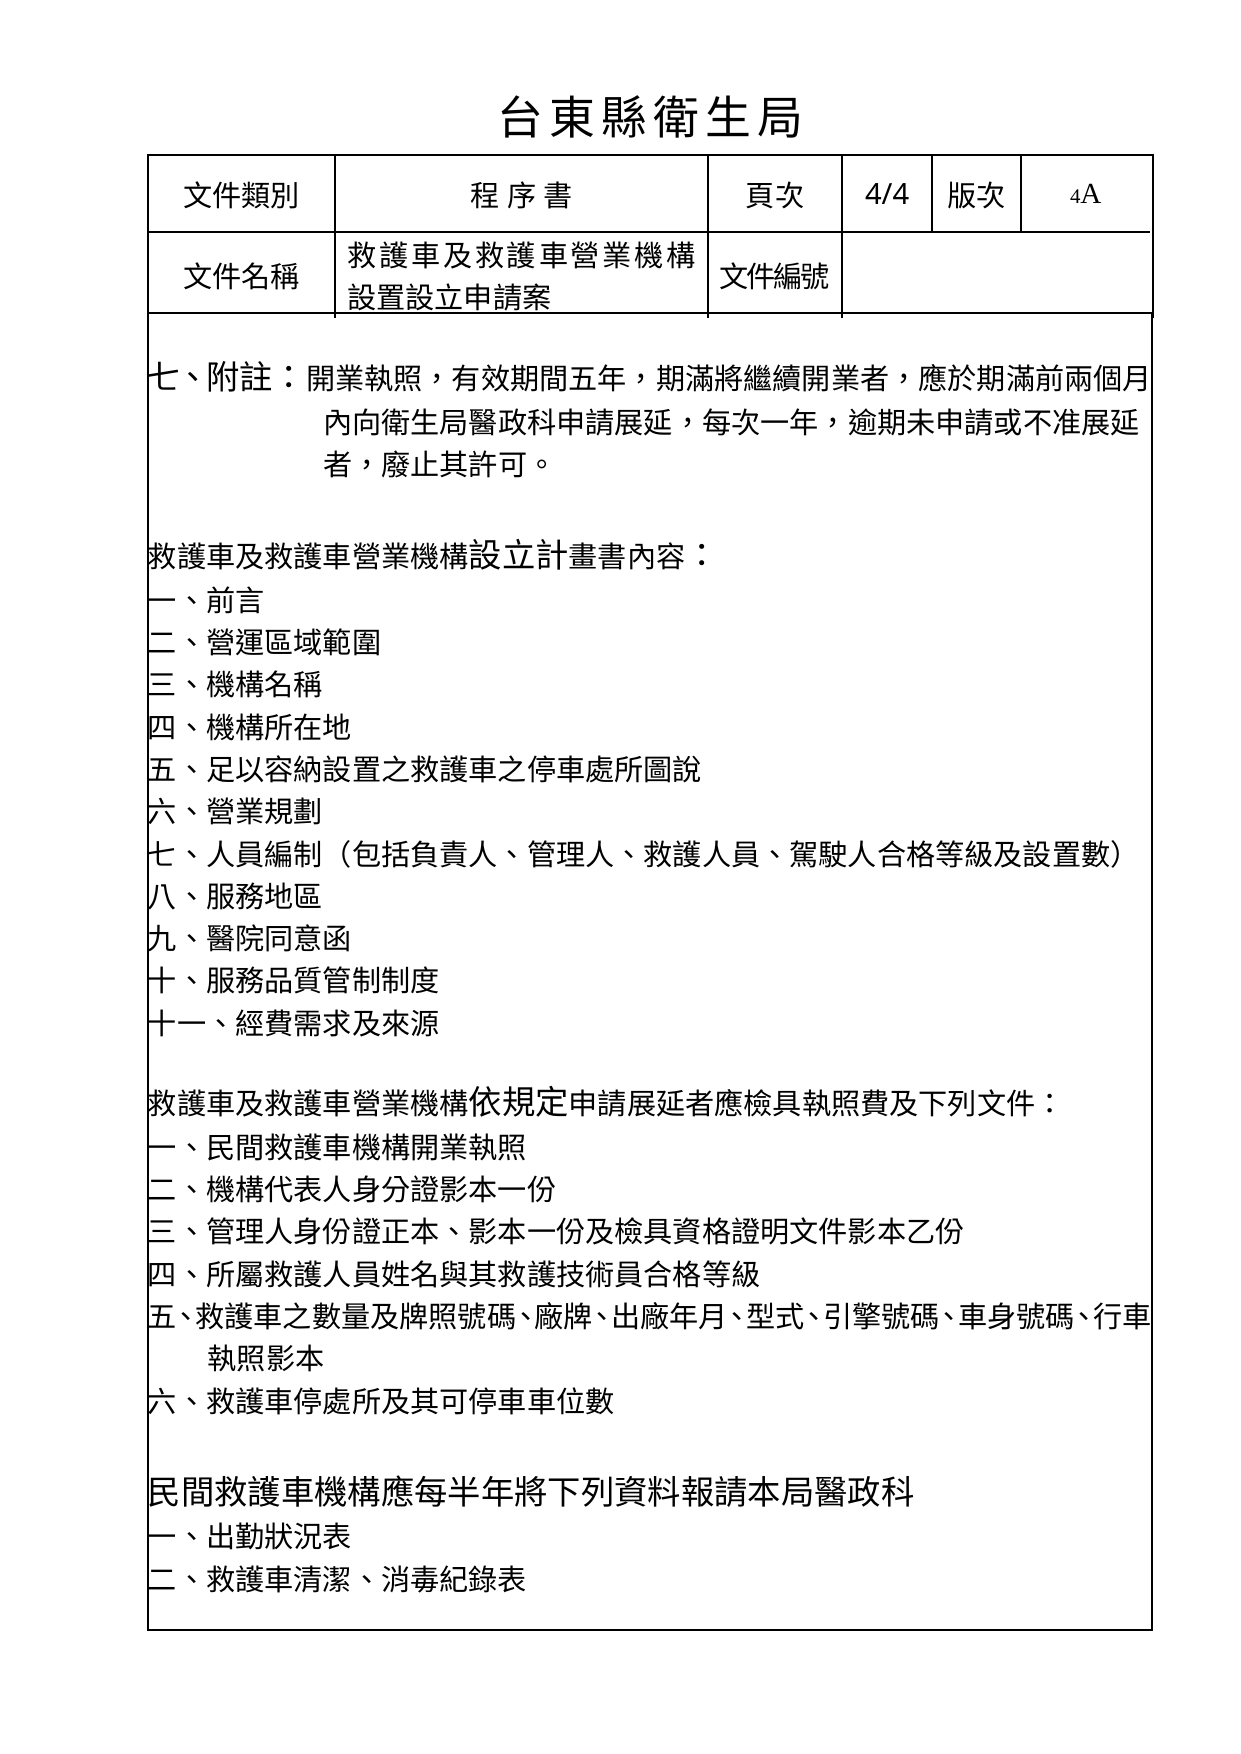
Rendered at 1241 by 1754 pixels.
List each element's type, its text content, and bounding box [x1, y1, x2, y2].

text 四、機構所在地 [149, 704, 1151, 747]
text 一、前言 [149, 577, 1151, 620]
text 二、營運區域範圍 [149, 620, 1151, 662]
text 七、附註：開業執照，有效期間五年，期滿將繼續開業者，應於期滿前兩個月內向衛生局醫政科申請展延，每次一年，逾期未申請或不准展延者，廢止其許可。 [149, 351, 1151, 484]
text 二、救護車清潔、消毒紀錄表 [149, 1556, 1151, 1599]
text 民間救護車機構應每半年將下列資料報請本局醫政科 [149, 1466, 1151, 1514]
text 救護車及救護車營業機構設立計畫書內容： [149, 529, 1151, 577]
text 一、民間救護車機構開業執照 [149, 1124, 1151, 1167]
text 十一、經費需求及來源 [149, 1000, 1151, 1043]
text 一、出勤狀況表 [149, 1514, 1151, 1556]
text 三、機構名稱 [149, 662, 1151, 704]
text 五、救護車之數量及牌照號碼、廠牌、出廠年月、型式、引擎號碼、車身號碼、行車執照影本 [149, 1293, 1151, 1378]
text 八、服務地區 [149, 873, 1151, 916]
text 十、服務品質管制制度 [149, 958, 1151, 1000]
text 六、救護車停處所及其可停車車位數 [149, 1378, 1151, 1420]
text 救護車及救護車營業機構依規定申請展延者應檢具執照費及下列文件： [149, 1076, 1151, 1124]
text 五、足以容納設置之救護車之停車處所圖說 [149, 747, 1151, 789]
text 三、管理人身份證正本、影本一份及檢具資格證明文件影本乙份 [149, 1209, 1151, 1251]
text 七、人員編制（包括負責人、管理人、救護人員、駕駛人合格等級及設置數） [149, 831, 1151, 873]
text 四、所屬救護人員姓名與其救護技術員合格等級 [149, 1251, 1151, 1293]
text 二、機構代表人身分證影本一份 [149, 1167, 1151, 1209]
text 六、營業規劃 [149, 789, 1151, 831]
text 九、醫院同意函 [149, 916, 1151, 958]
